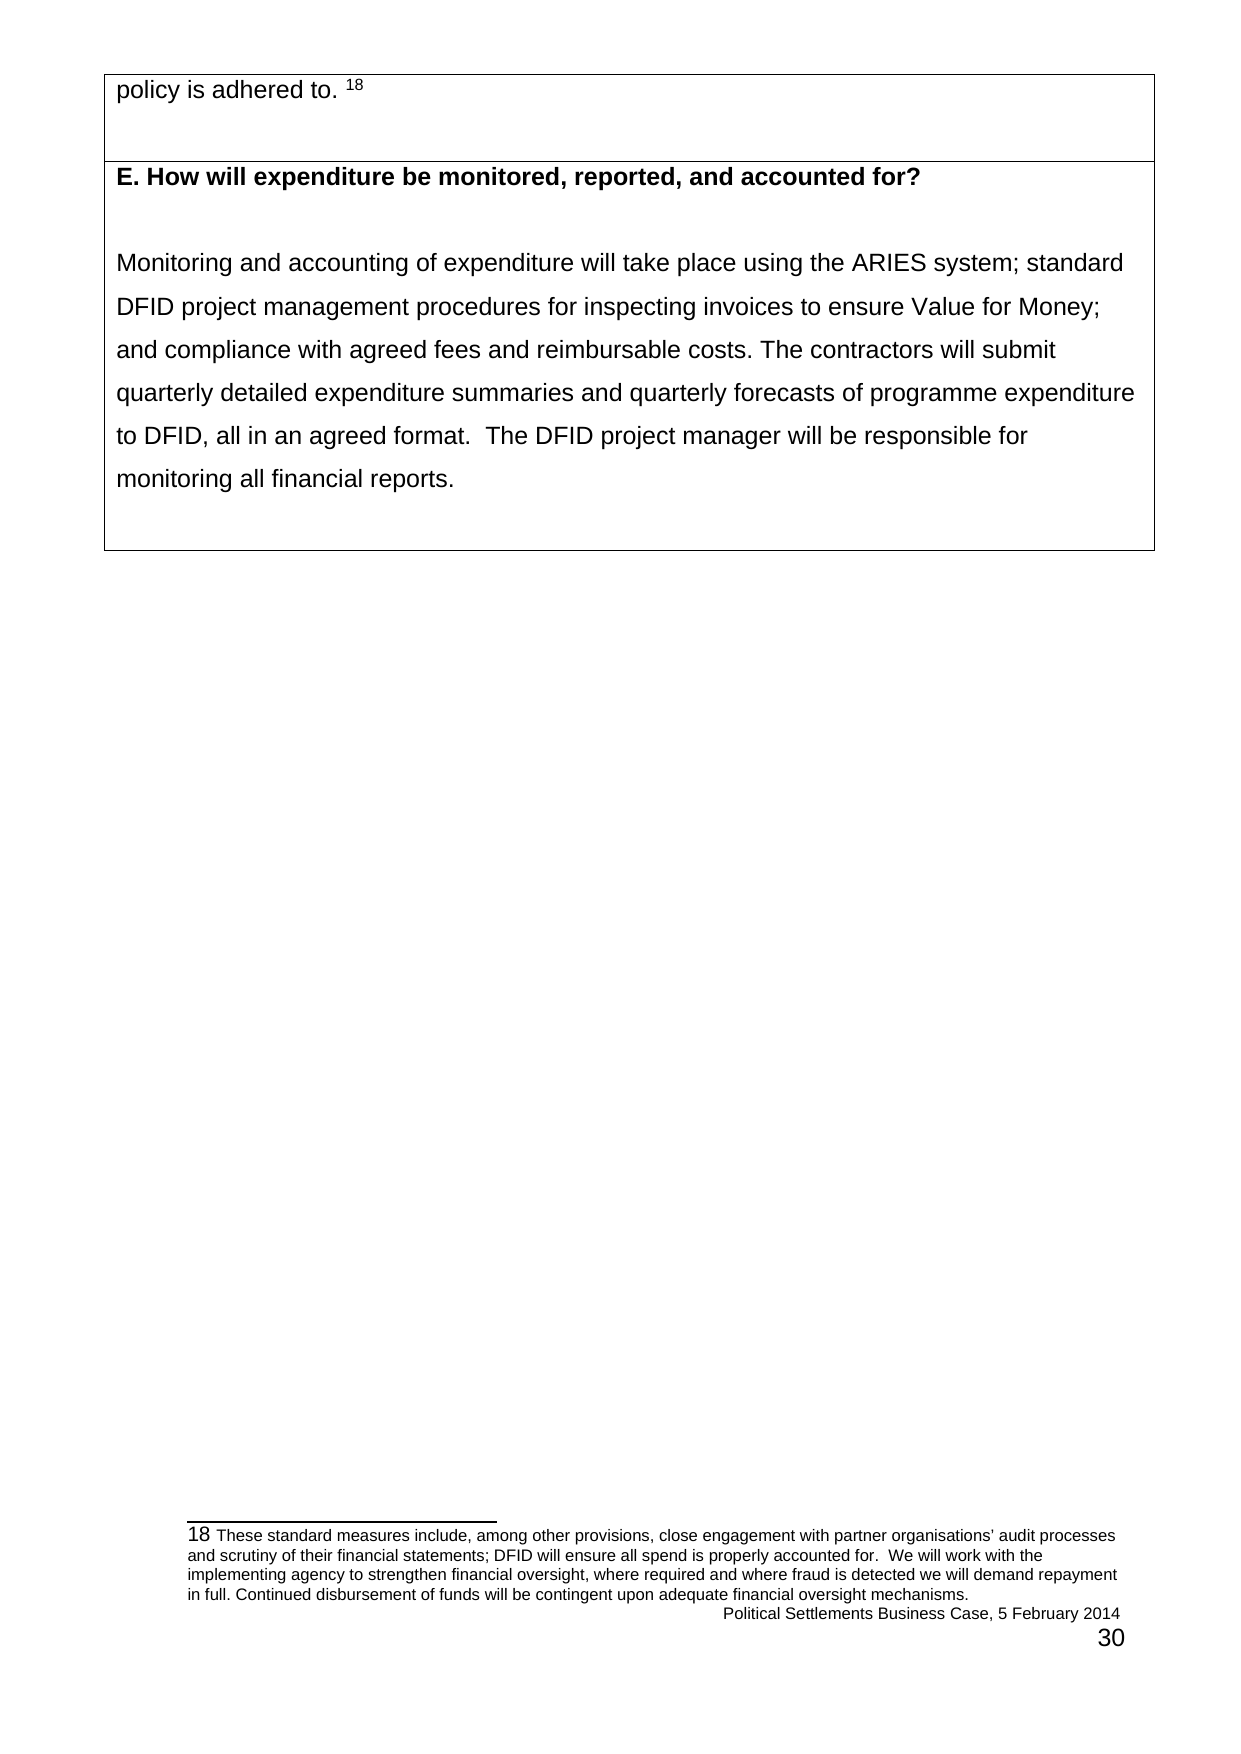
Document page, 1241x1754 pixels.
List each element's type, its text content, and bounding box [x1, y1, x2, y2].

table_cell policy is adhered to. [105, 75, 1154, 161]
table_cell E. How will expenditure be monitored, reported, and accounted for? Monitoring and accounting of expenditure will take place using the ARIES system; standard DFID project management procedures for inspecting invoices to ensure Value for Money; and compliance with agreed fees and reimbursable costs. The contractors will submit quarterly detailed expenditure summaries and quarterly forecasts of programme expenditure to DFID, all in an agreed format. The DFID project manager will be responsible for monitoring all financial reports. [105, 162, 1154, 550]
